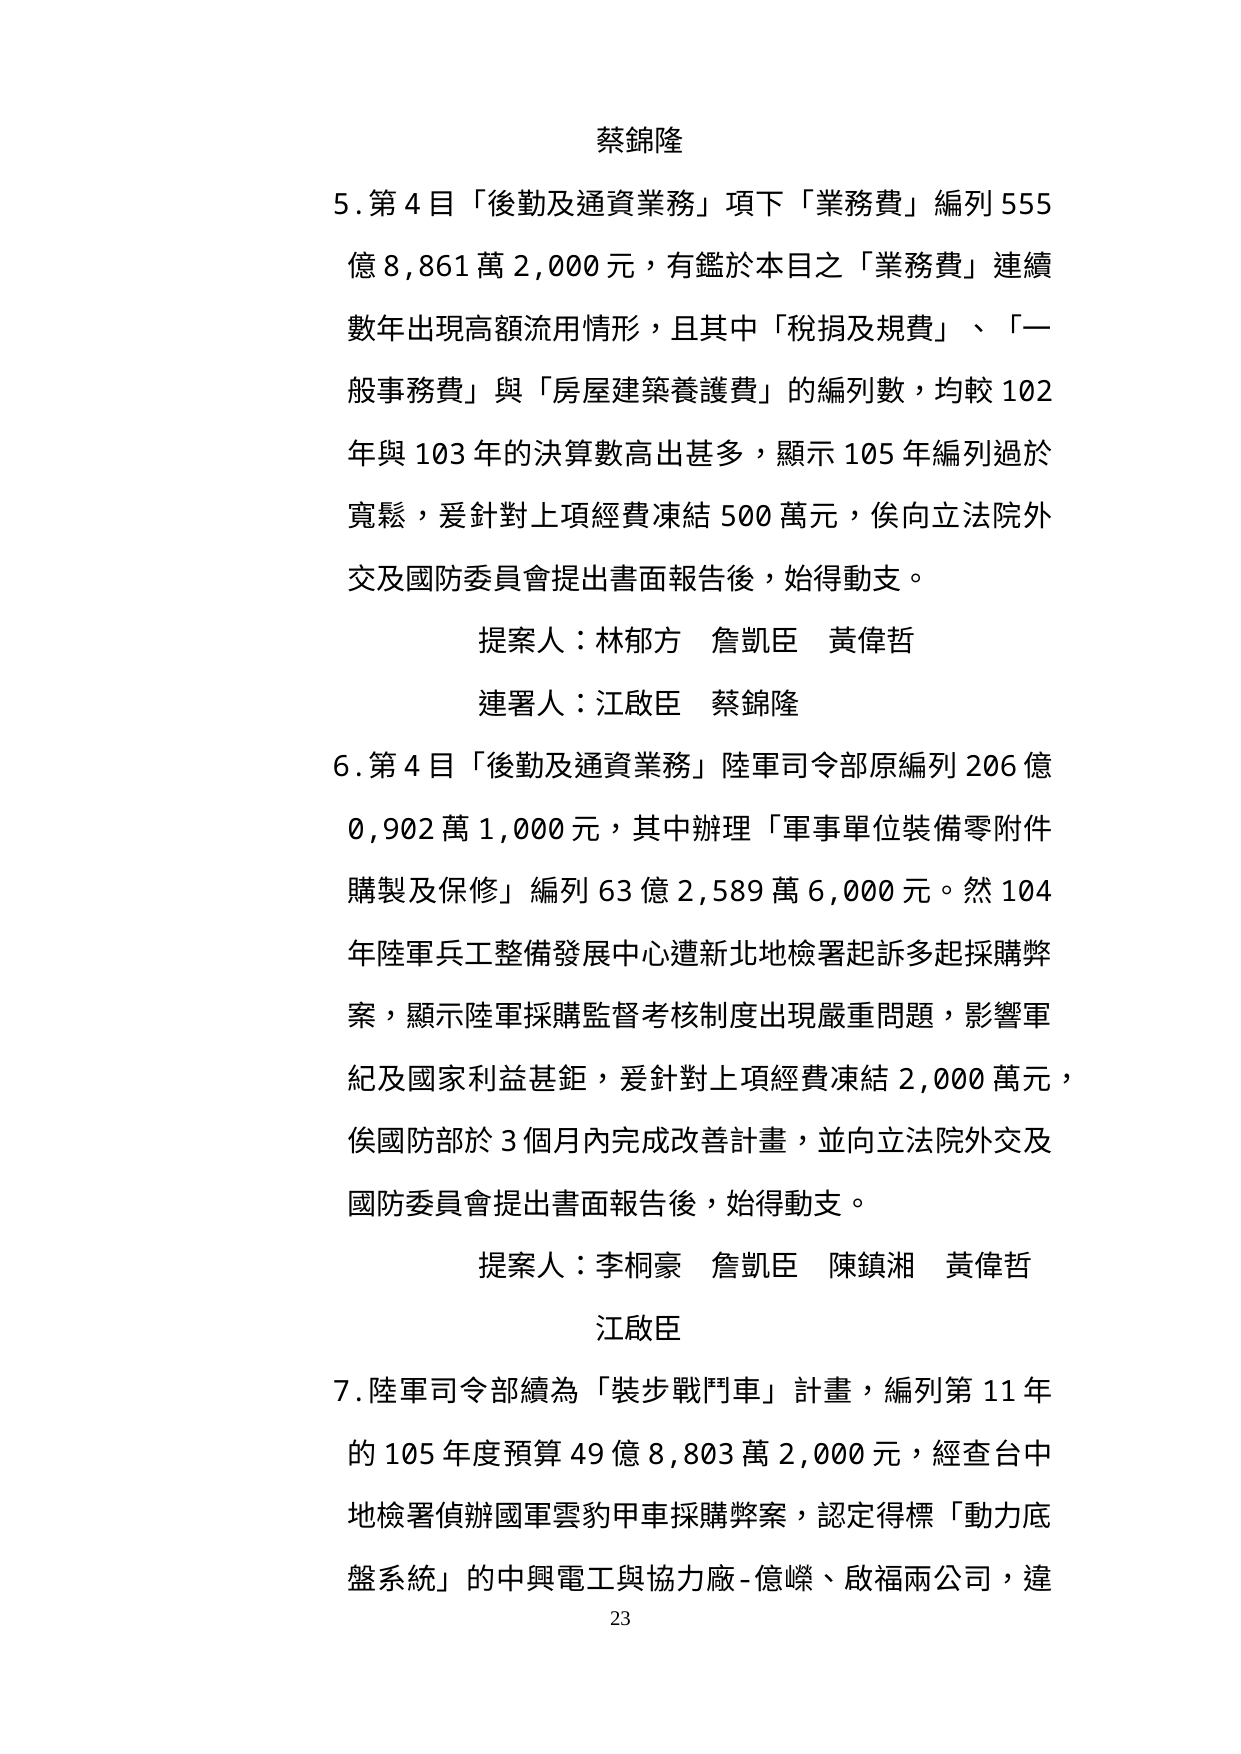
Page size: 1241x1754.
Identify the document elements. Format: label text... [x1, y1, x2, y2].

text 5.第4目「後勤及通資業務」項下「業務費」編列555億8,861萬2,000元，有鑑於本目之「業務費」連續數年出現高額流用情形，且其中「稅捐及規費」、「一般事務費」與「房屋建築養護費」的編列數，均較102年與103年的決算數高出甚多，顯示105年編列過於寬鬆，爰針對上項經費凍結500萬元，俟向立法院外交及國防委員會提出書面報告後，始得動支。 [332, 160, 1053, 597]
text 6.第4目「後勤及通資業務」陸軍司令部原編列206億0,902萬1,000元，其中辦理「軍事單位裝備零附件購製及保修」編列63億2,589萬6,000元。然104年陸軍兵工整備發展中心遭新北地檢署起訴多起採購弊案，顯示陸軍採購監督考核制度出現嚴重問題，影響軍紀及國家利益甚鉅，爰針對上項經費凍結2,000萬元，俟國防部於3個月內完成改善計畫，並向立法院外交及國防委員會提出書面報告後，始得動支。 [332, 722, 1053, 1222]
text 連署人：江啟臣 蔡錦隆 [478, 660, 1053, 722]
text 蔡錦隆 [187, 97, 1053, 160]
text 7.陸軍司令部續為「裝步戰鬥車」計畫，編列第11年的105年度預算49億8,803萬2,000元，經查台中地檢署偵辦國軍雲豹甲車採購弊案，認定得標「動力底盤系統」的中興電工與協力廠-億嶸、啟福兩公司，違約以中國次級品交貨，並行賄軍方僱員放水，並依貪污、詐欺等罪嫌起訴中興電工董事長江義福等33人。此外，近年媒體已陸續揭露冷卻系統散熱效率不佳、核生化防護系統無法由電腦顯示恆溫及正壓功能，核生化濾毒罐是否也使用低價劣質品等弊端，使「雲豹」變成「病貓」。因此，針對第5目「一般裝備」陸軍司令部「裝步戰鬥車」預算凍結1億元，並要求國防部邀集民間學者專家組成調查小組，全面檢測已交車205輛現役的「雲豹甲車」，驗證各項系統是否符合原設計要求，並向廠商進行求償，並應於法院一審判決完成後，依法執行，並向立法院外交及國防委員會提出書面報告後，始得動支。 [332, 1347, 1053, 1597]
text 提案人：李桐豪 詹凱臣 陳鎮湘 黃偉哲 [478, 1222, 1053, 1285]
text 江啟臣 [595, 1285, 1053, 1347]
text 提案人：林郁方 詹凱臣 黃偉哲 [478, 597, 1053, 660]
